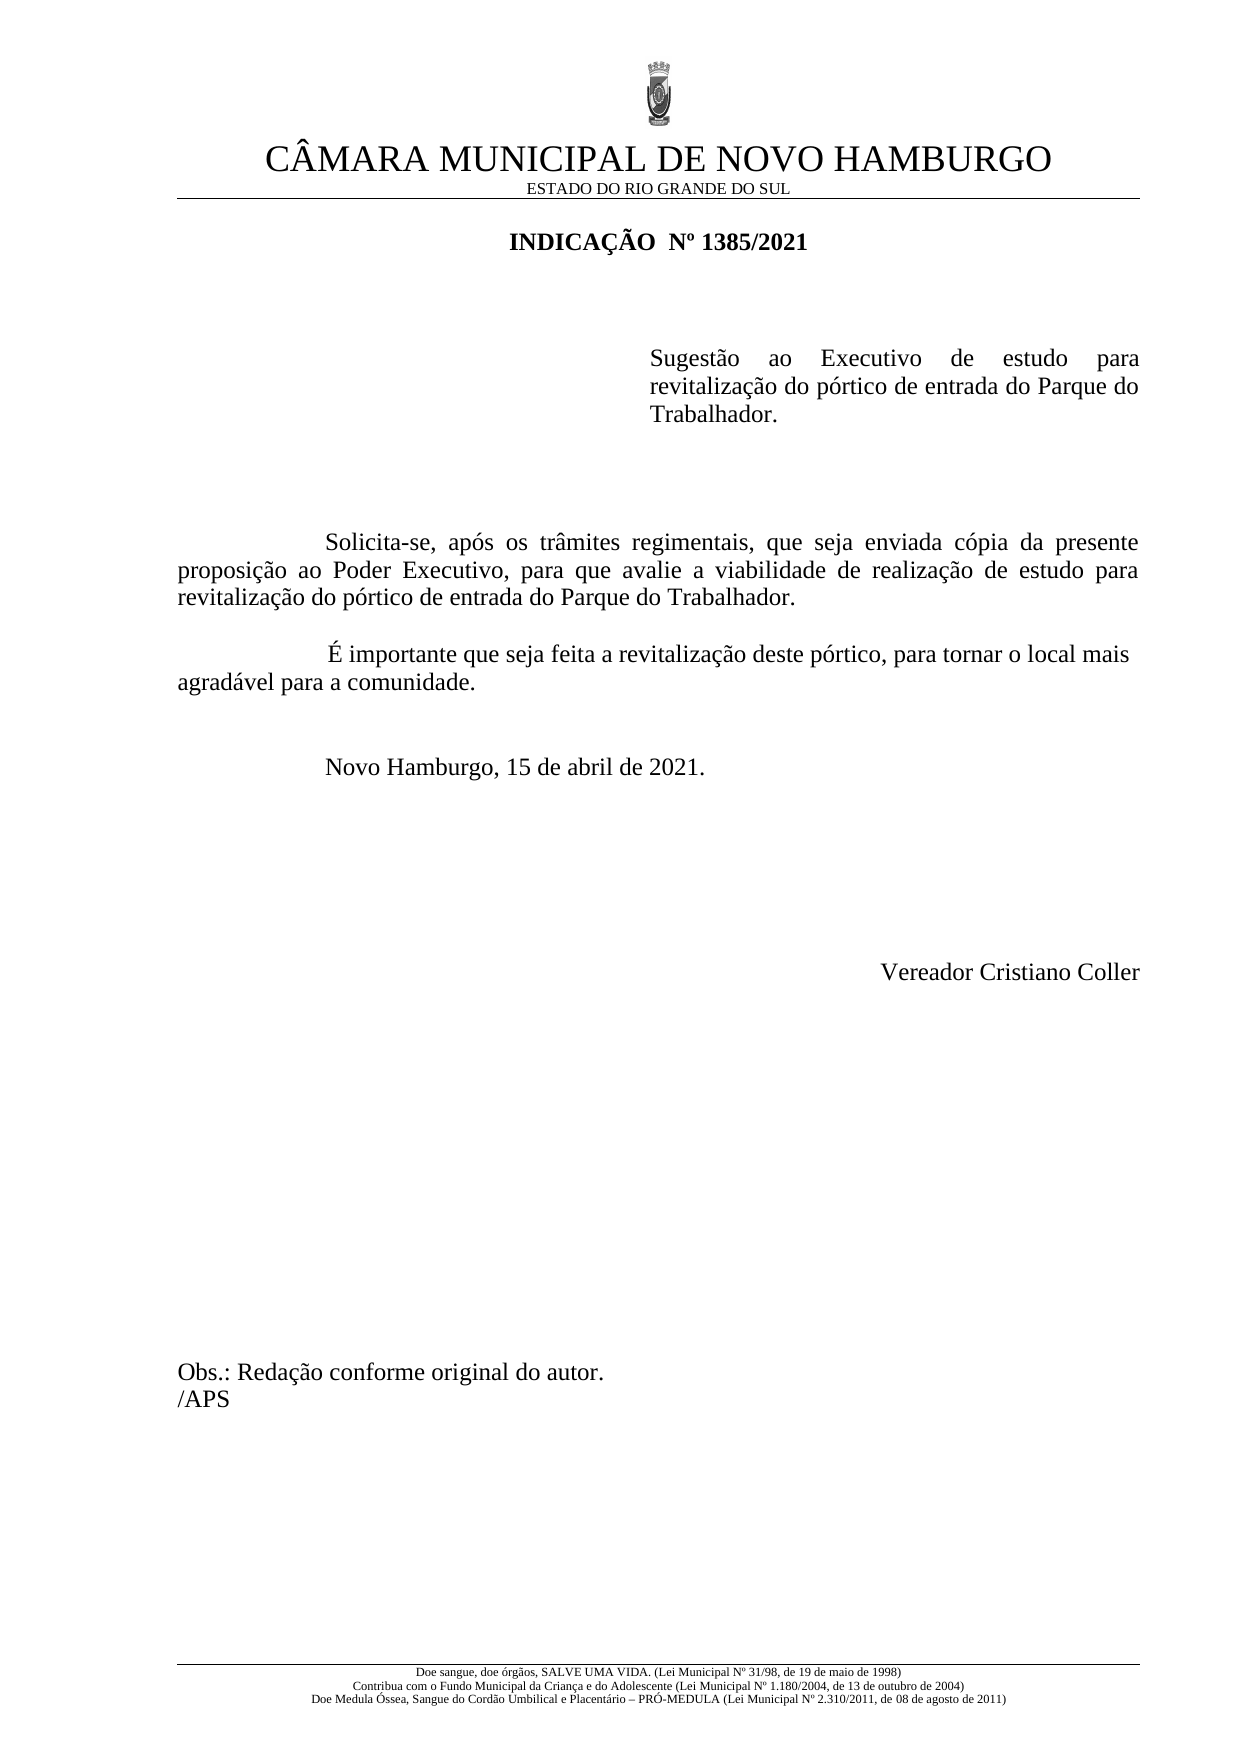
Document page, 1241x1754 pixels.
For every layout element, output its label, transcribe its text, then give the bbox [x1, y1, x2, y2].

text Novo Hamburgo, 15 de abril de 2021. [177, 753, 1140, 781]
text INDICAÇÃO Nº 1385/2021 [177, 228, 1140, 256]
text Obs.: Redação conforme original do autor. [177, 1358, 1140, 1386]
text É importante que seja feita a revitalização deste pórtico, para tornar o local mais agradável para a comunidade. [177, 641, 1140, 696]
text /APS [177, 1386, 1140, 1413]
text Sugestão ao Executivo de estudo para revitalização do pórtico de entrada do Parque do Trabalhador. [649, 344, 1140, 428]
text Solicita-se, após os trâmites regimentais, que seja enviada cópia da presente proposição ao Poder Executivo, para que avalie a viabilidade de realização de estudo para revitalização do pórtico de entrada do Parque do Trabalhador. [177, 528, 1140, 611]
text Vereador Cristiano Coller [177, 958, 1140, 986]
